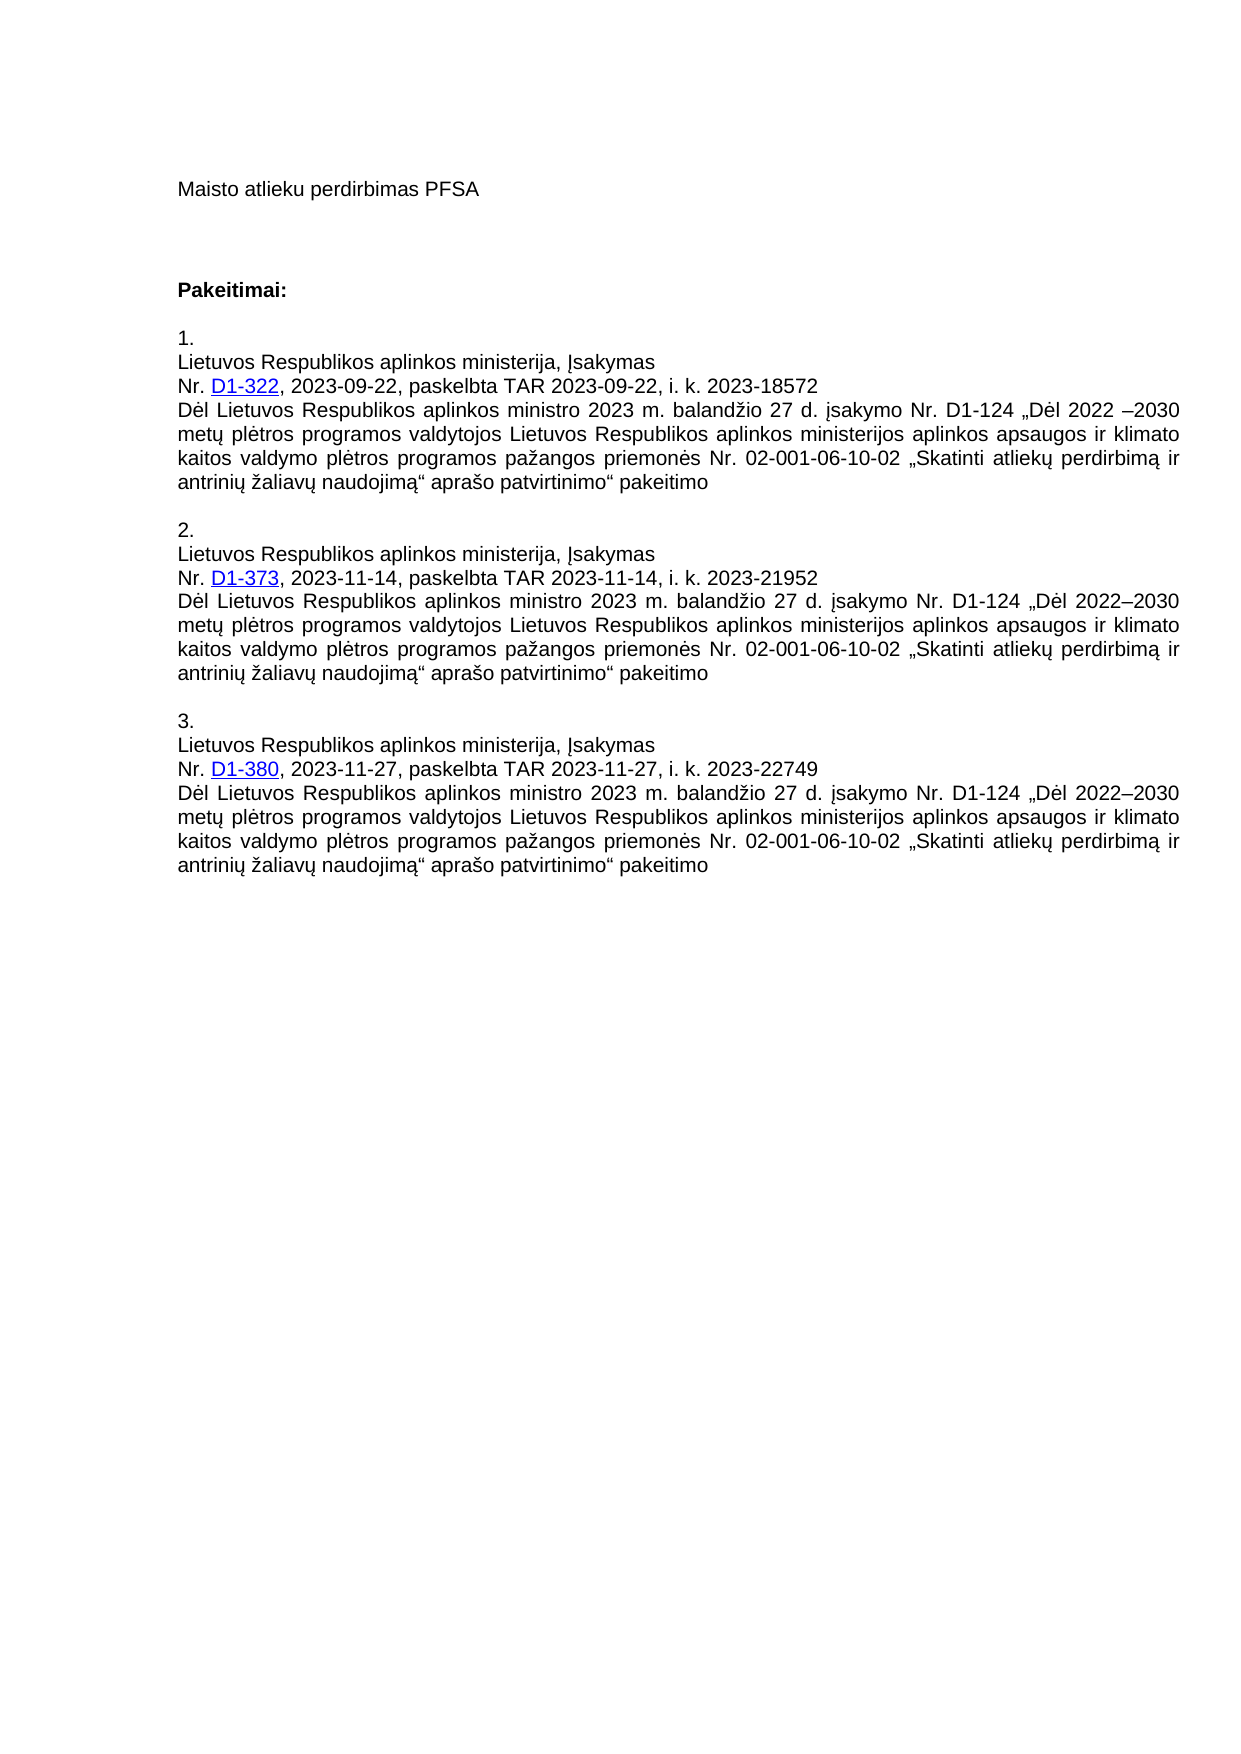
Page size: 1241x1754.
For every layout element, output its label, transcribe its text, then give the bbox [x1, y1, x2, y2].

text Maisto atlieku perdirbimas PFSA [177, 177, 1181, 201]
text Dėl Lietuvos Respublikos aplinkos ministro 2023 m. balandžio 27 d. įsakymo Nr. D1-124 „Dėl 2022–2030 metų plėtros programos valdytojos Lietuvos Respublikos aplinkos ministerijos aplinkos apsaugos ir klimato kaitos valdymo plėtros programos pažangos priemonės Nr. 02-001-06-10-02 „Skatinti atliekų perdirbimą ir antrinių žaliavų naudojimą“ aprašo patvirtinimo“ pakeitimo [177, 589, 1181, 685]
text Dėl Lietuvos Respublikos aplinkos ministro 2023 m. balandžio 27 d. įsakymo Nr. D1-124 „Dėl 2022 –2030 metų plėtros programos valdytojos Lietuvos Respublikos aplinkos ministerijos aplinkos apsaugos ir klimato kaitos valdymo plėtros programos pažangos priemonės Nr. 02-001-06-10-02 „Skatinti atliekų perdirbimą ir antrinių žaliavų naudojimą“ aprašo patvirtinimo“ pakeitimo [177, 398, 1181, 493]
text Nr. D1-380, 2023-11-27, paskelbta TAR 2023-11-27, i. k. 2023-22749 [177, 757, 1181, 781]
text Nr. D1-373, 2023-11-14, paskelbta TAR 2023-11-14, i. k. 2023-21952 [177, 565, 1181, 589]
text Lietuvos Respublikos aplinkos ministerija, Įsakymas [177, 350, 1181, 374]
text Pakeitimai: [177, 278, 1181, 302]
text Nr. D1-322, 2023-09-22, paskelbta TAR 2023-09-22, i. k. 2023-18572 [177, 374, 1181, 398]
text Lietuvos Respublikos aplinkos ministerija, Įsakymas [177, 541, 1181, 565]
text 2. [177, 517, 1181, 541]
text Dėl Lietuvos Respublikos aplinkos ministro 2023 m. balandžio 27 d. įsakymo Nr. D1-124 „Dėl 2022–2030 metų plėtros programos valdytojos Lietuvos Respublikos aplinkos ministerijos aplinkos apsaugos ir klimato kaitos valdymo plėtros programos pažangos priemonės Nr. 02-001-06-10-02 „Skatinti atliekų perdirbimą ir antrinių žaliavų naudojimą“ aprašo patvirtinimo“ pakeitimo [177, 781, 1181, 877]
text 1. [177, 326, 1181, 350]
text Lietuvos Respublikos aplinkos ministerija, Įsakymas [177, 733, 1181, 757]
text 3. [177, 709, 1181, 733]
